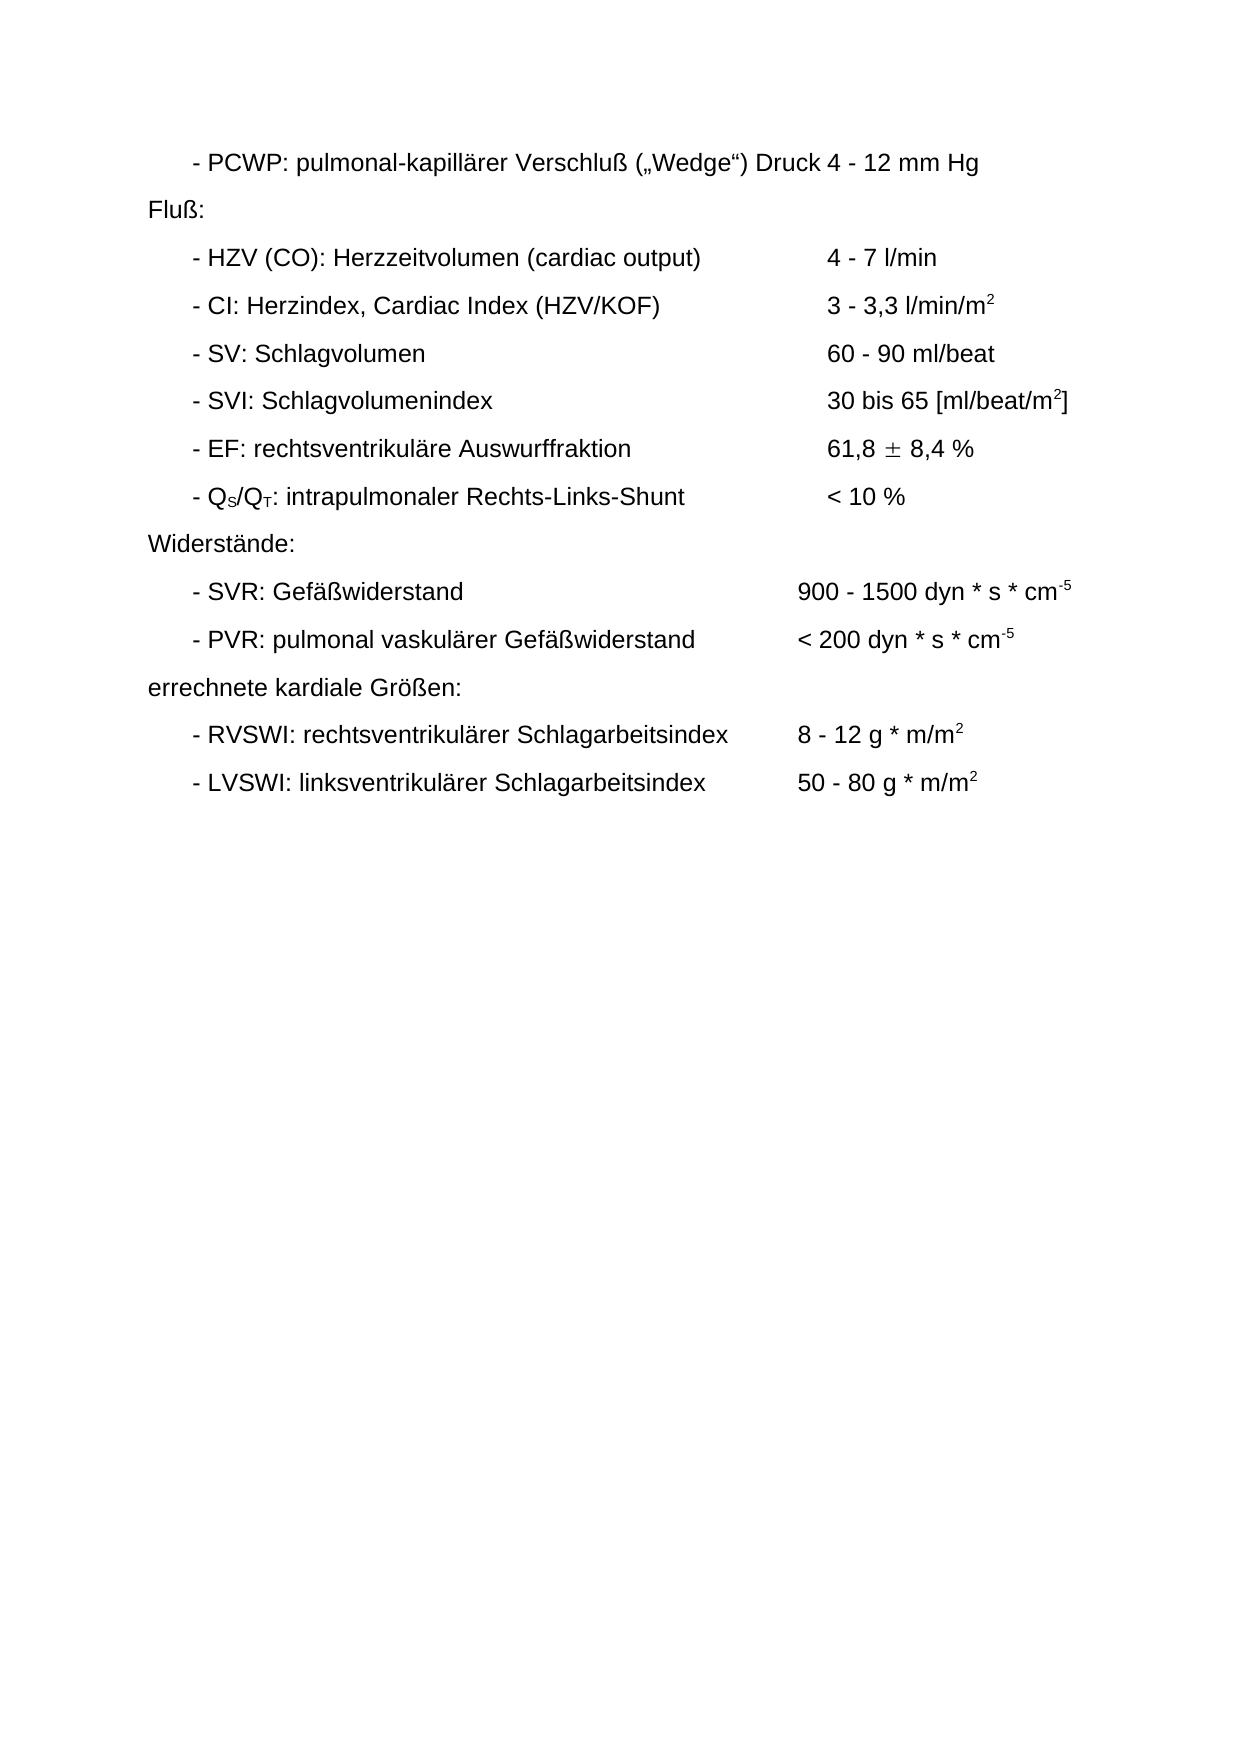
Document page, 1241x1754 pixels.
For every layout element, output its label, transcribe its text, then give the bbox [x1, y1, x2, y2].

text Fluß: [148, 195, 1093, 224]
text - EF: rechtsventrikuläre Auswurffraktion 61,8  8,4 % [148, 434, 1093, 463]
text - CI: Herzindex, Cardiac Index (HZV/KOF) 3 - 3,3 l/min/m2 [148, 291, 1093, 320]
text errechnete kardiale Größen: [148, 672, 1093, 701]
text - PVR: pulmonal vaskulärer Gefäßwiderstand < 200 dyn * s * cm-5 [148, 625, 1093, 654]
text - HZV (CO): Herzzeitvolumen (cardiac output) 4 - 7 l/min [148, 243, 1093, 272]
text - RVSWI: rechtsventrikulärer Schlagarbeitsindex 8 - 12 g * m/m2 [148, 720, 1093, 749]
text Widerstände: [148, 529, 1093, 558]
text - SVR: Gefäßwiderstand 900 - 1500 dyn * s * cm-5 [148, 577, 1093, 606]
text - SVI: Schlagvolumenindex 30 bis 65 [ml/beat/m2] [148, 386, 1093, 415]
text - SV: Schlagvolumen 60 - 90 ml/beat [148, 338, 1093, 367]
text - QS/QT: intrapulmonaler Rechts-Links-Shunt < 10 % [148, 482, 1093, 511]
text - PCWP: pulmonal-kapillärer Verschluß („Wedge“) Druck 4 - 12 mm Hg [148, 148, 1093, 177]
text - LVSWI: linksventrikulärer Schlagarbeitsindex 50 - 80 g * m/m2 [148, 768, 1093, 797]
